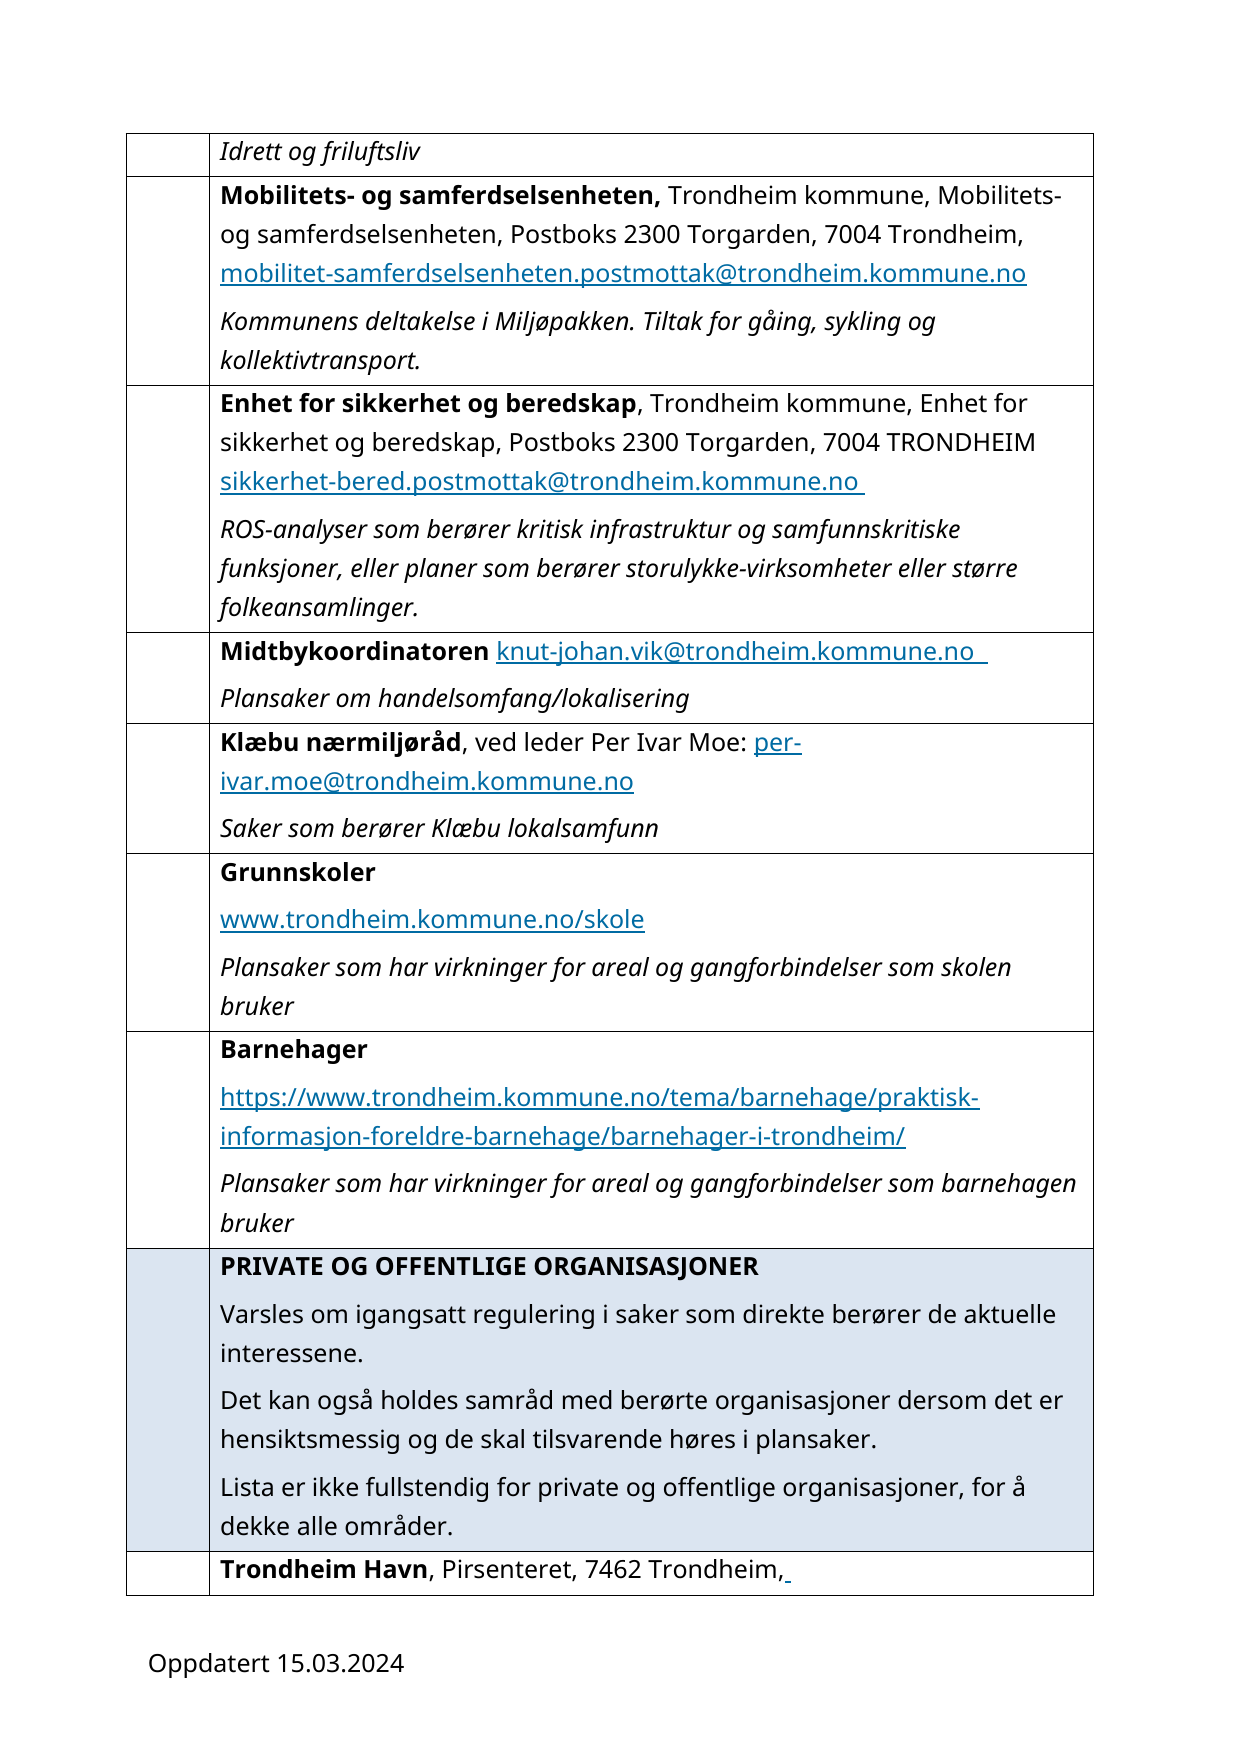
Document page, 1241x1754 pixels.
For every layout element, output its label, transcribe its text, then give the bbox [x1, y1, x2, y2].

table_cell [127, 633, 209, 723]
table_cell Mobilitets- og samferdselsenheten, Trondheim kommune, Mobilitets- og samferdselsenheten, Postboks 2300 Torgarden, 7004 Trondheim, mobilitet-samferdselsenheten.postmottak@trondheim.kommune.no Kommunens deltakelse i Miljøpakken. Tiltak for gåing, sykling og kollektivtransport. [210, 177, 1093, 385]
table_cell Idrett og friluftsliv [210, 134, 1093, 176]
table_cell Grunnskoler www.trondheim.kommune.no/skole Plansaker som har virkninger for areal og gangforbindelser som skolen bruker [210, 854, 1093, 1031]
table_cell Klæbu nærmiljøråd, ved leder Per Ivar Moe: per-ivar.moe@trondheim.kommune.no Saker som berører Klæbu lokalsamfunn [210, 724, 1093, 853]
table_cell Trondheim Havn, Pirsenteret, 7462 Trondheim, [210, 1552, 1093, 1594]
table_cell [127, 1552, 209, 1594]
table_cell [127, 386, 209, 632]
table_cell [127, 177, 209, 385]
table_cell PRIVATE OG OFFENTLIGE ORGANISASJONER Varsles om igangsatt regulering i saker som direkte berører de aktuelle interessene. Det kan også holdes samråd med berørte organisasjoner dersom det er hensiktsmessig og de skal tilsvarende høres i plansaker. Lista er ikke fullstendig for private og offentlige organisasjoner, for å dekke alle områder. [210, 1249, 1093, 1551]
table_cell Barnehager https://www.trondheim.kommune.no/tema/barnehage/praktisk-informasjon-foreldre-barnehage/barnehager-i-trondheim/ Plansaker som har virkninger for areal og gangforbindelser som barnehagen bruker [210, 1032, 1093, 1248]
table_cell [127, 854, 209, 1031]
table_cell Midtbykoordinatoren knut-johan.vik@trondheim.kommune.no Plansaker om handelsomfang/lokalisering [210, 633, 1093, 723]
table_cell [127, 134, 209, 176]
table_cell [127, 1249, 209, 1551]
table_cell [127, 724, 209, 853]
table_cell Enhet for sikkerhet og beredskap, Trondheim kommune, Enhet for sikkerhet og beredskap, Postboks 2300 Torgarden, 7004 TRONDHEIM sikkerhet-bered.postmottak@trondheim.kommune.no ROS-analyser som berører kritisk infrastruktur og samfunnskritiske funksjoner, eller planer som berører storulykke-virksomheter eller større folkeansamlinger. [210, 386, 1093, 632]
table_cell [127, 1032, 209, 1248]
